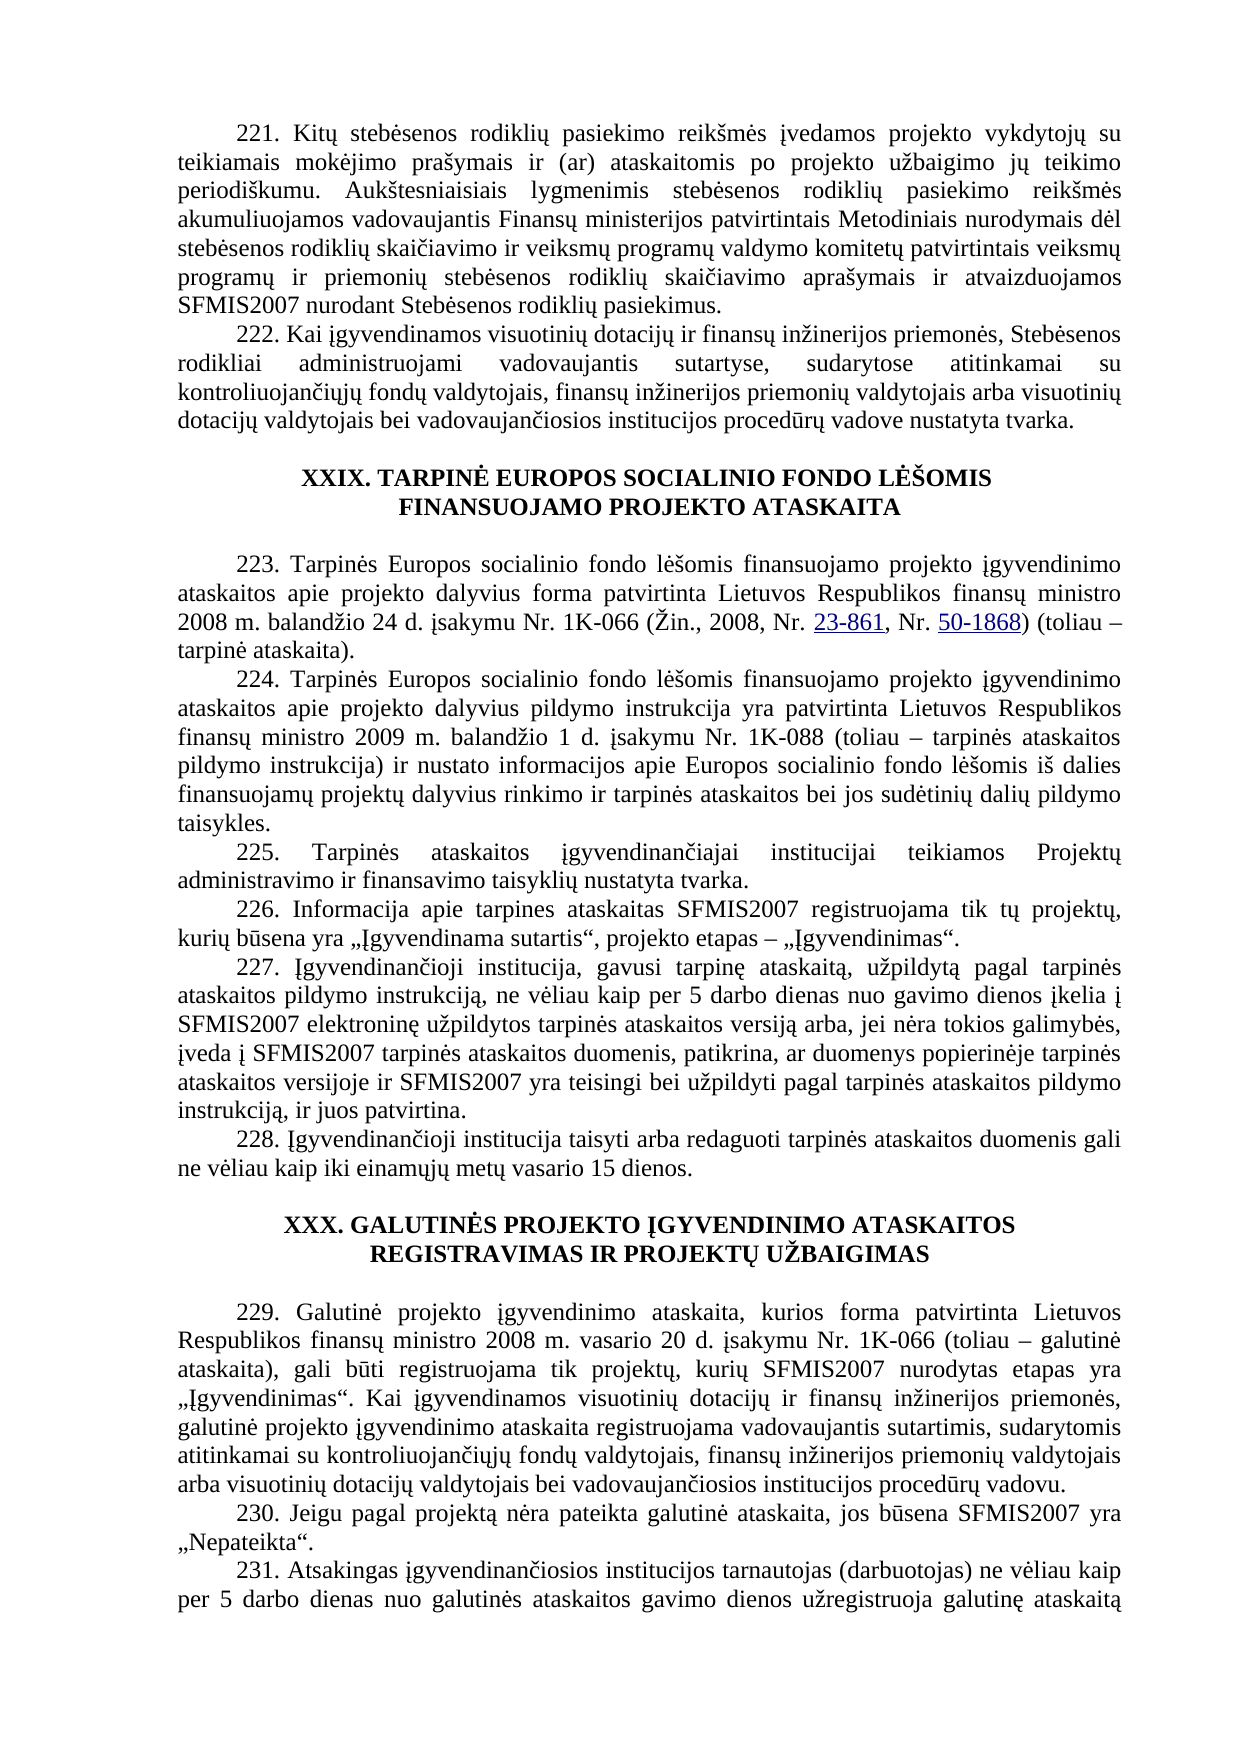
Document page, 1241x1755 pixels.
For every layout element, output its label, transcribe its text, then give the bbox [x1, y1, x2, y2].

text FINANSUOJAMO PROJEKTO ATASKAITA [177, 492, 1122, 521]
text XXX. GALUTINĖS PROJEKTO ĮGYVENDINIMO ATASKAITOS REGISTRAVIMAS IR PROJEKTŲ UŽBAIGIMAS [177, 1211, 1122, 1268]
text 222. Kai įgyvendinamos visuotinių dotacijų ir finansų inžinerijos priemonės, Stebėsenos rodikliai administruojami vadovaujantis sutartyse, sudarytose atitinkamai su kontroliuojančiųjų fondų valdytojais, finansų inžinerijos priemonių valdytojais arba visuotinių dotacijų valdytojais bei vadovaujančiosios institucijos procedūrų vadove nustatyta tvarka. [177, 319, 1122, 434]
text 230. Jeigu pagal projektą nėra pateikta galutinė ataskaita, jos būsena SFMIS2007 yra „Nepateikta“. [177, 1498, 1122, 1556]
text 221. Kitų stebėsenos rodiklių pasiekimo reikšmės įvedamos projekto vykdytojų su teikiamais mokėjimo prašymais ir (ar) ataskaitomis po projekto užbaigimo jų teikimo periodiškumu. Aukštesniaisiais lygmenimis stebėsenos rodiklių pasiekimo reikšmės akumuliuojamos vadovaujantis Finansų ministerijos patvirtintais Metodiniais nurodymais dėl stebėsenos rodiklių skaičiavimo ir veiksmų programų valdymo komitetų patvirtintais veiksmų programų ir priemonių stebėsenos rodiklių skaičiavimo aprašymais ir atvaizduojamos SFMIS2007 nurodant Stebėsenos rodiklių pasiekimus. [177, 118, 1122, 319]
text XXIX. TARPINĖ EUROPOS SOCIALINIO FONDO LĖŠOMIS [177, 463, 1122, 492]
text 228. Įgyvendinančioji institucija taisyti arba redaguoti tarpinės ataskaitos duomenis gali ne vėliau kaip iki einamųjų metų vasario 15 dienos. [177, 1124, 1122, 1182]
text 225. Tarpinės ataskaitos įgyvendinančiajai institucijai teikiamos Projektų administravimo ir finansavimo taisyklių nustatyta tvarka. [177, 837, 1122, 894]
text 227. Įgyvendinančioji institucija, gavusi tarpinę ataskaitą, užpildytą pagal tarpinės ataskaitos pildymo instrukciją, ne vėliau kaip per 5 darbo dienas nuo gavimo dienos įkelia į SFMIS2007 elektroninę užpildytos tarpinės ataskaitos versiją arba, jei nėra tokios galimybės, įveda į SFMIS2007 tarpinės ataskaitos duomenis, patikrina, ar duomenys popierinėje tarpinės ataskaitos versijoje ir SFMIS2007 yra teisingi bei užpildyti pagal tarpinės ataskaitos pildymo instrukciją, ir juos patvirtina. [177, 952, 1122, 1124]
text 231. Atsakingas įgyvendinančiosios institucijos tarnautojas (darbuotojas) ne vėliau kaip per 5 darbo dienas nuo galutinės ataskaitos gavimo dienos užregistruoja galutinę ataskaitą [177, 1556, 1122, 1613]
text 224. Tarpinės Europos socialinio fondo lėšomis finansuojamo projekto įgyvendinimo ataskaitos apie projekto dalyvius pildymo instrukcija yra patvirtinta Lietuvos Respublikos finansų ministro 2009 m. balandžio 1 d. įsakymu Nr. 1K-088 (toliau – tarpinės ataskaitos pildymo instrukcija) ir nustato informacijos apie Europos socialinio fondo lėšomis iš dalies finansuojamų projektų dalyvius rinkimo ir tarpinės ataskaitos bei jos sudėtinių dalių pildymo taisykles. [177, 664, 1122, 837]
text 226. Informacija apie tarpines ataskaitas SFMIS2007 registruojama tik tų projektų, kurių būsena yra „Įgyvendinama sutartis“, projekto etapas – „Įgyvendinimas“. [177, 894, 1122, 952]
text 223. Tarpinės Europos socialinio fondo lėšomis finansuojamo projekto įgyvendinimo ataskaitos apie projekto dalyvius forma patvirtinta Lietuvos Respublikos finansų ministro 2008 m. balandžio 24 d. įsakymu Nr. 1K-066 (Žin., 2008, Nr. 23-861, Nr. 50-1868) (toliau – tarpinė ataskaita). [177, 549, 1122, 664]
text 229. Galutinė projekto įgyvendinimo ataskaita, kurios forma patvirtinta Lietuvos Respublikos finansų ministro 2008 m. vasario 20 d. įsakymu Nr. 1K-066 (toliau – galutinė ataskaita), gali būti registruojama tik projektų, kurių SFMIS2007 nurodytas etapas yra „Įgyvendinimas“. Kai įgyvendinamos visuotinių dotacijų ir finansų inžinerijos priemonės, galutinė projekto įgyvendinimo ataskaita registruojama vadovaujantis sutartimis, sudarytomis atitinkamai su kontroliuojančiųjų fondų valdytojais, finansų inžinerijos priemonių valdytojais arba visuotinių dotacijų valdytojais bei vadovaujančiosios institucijos procedūrų vadovu. [177, 1297, 1122, 1498]
